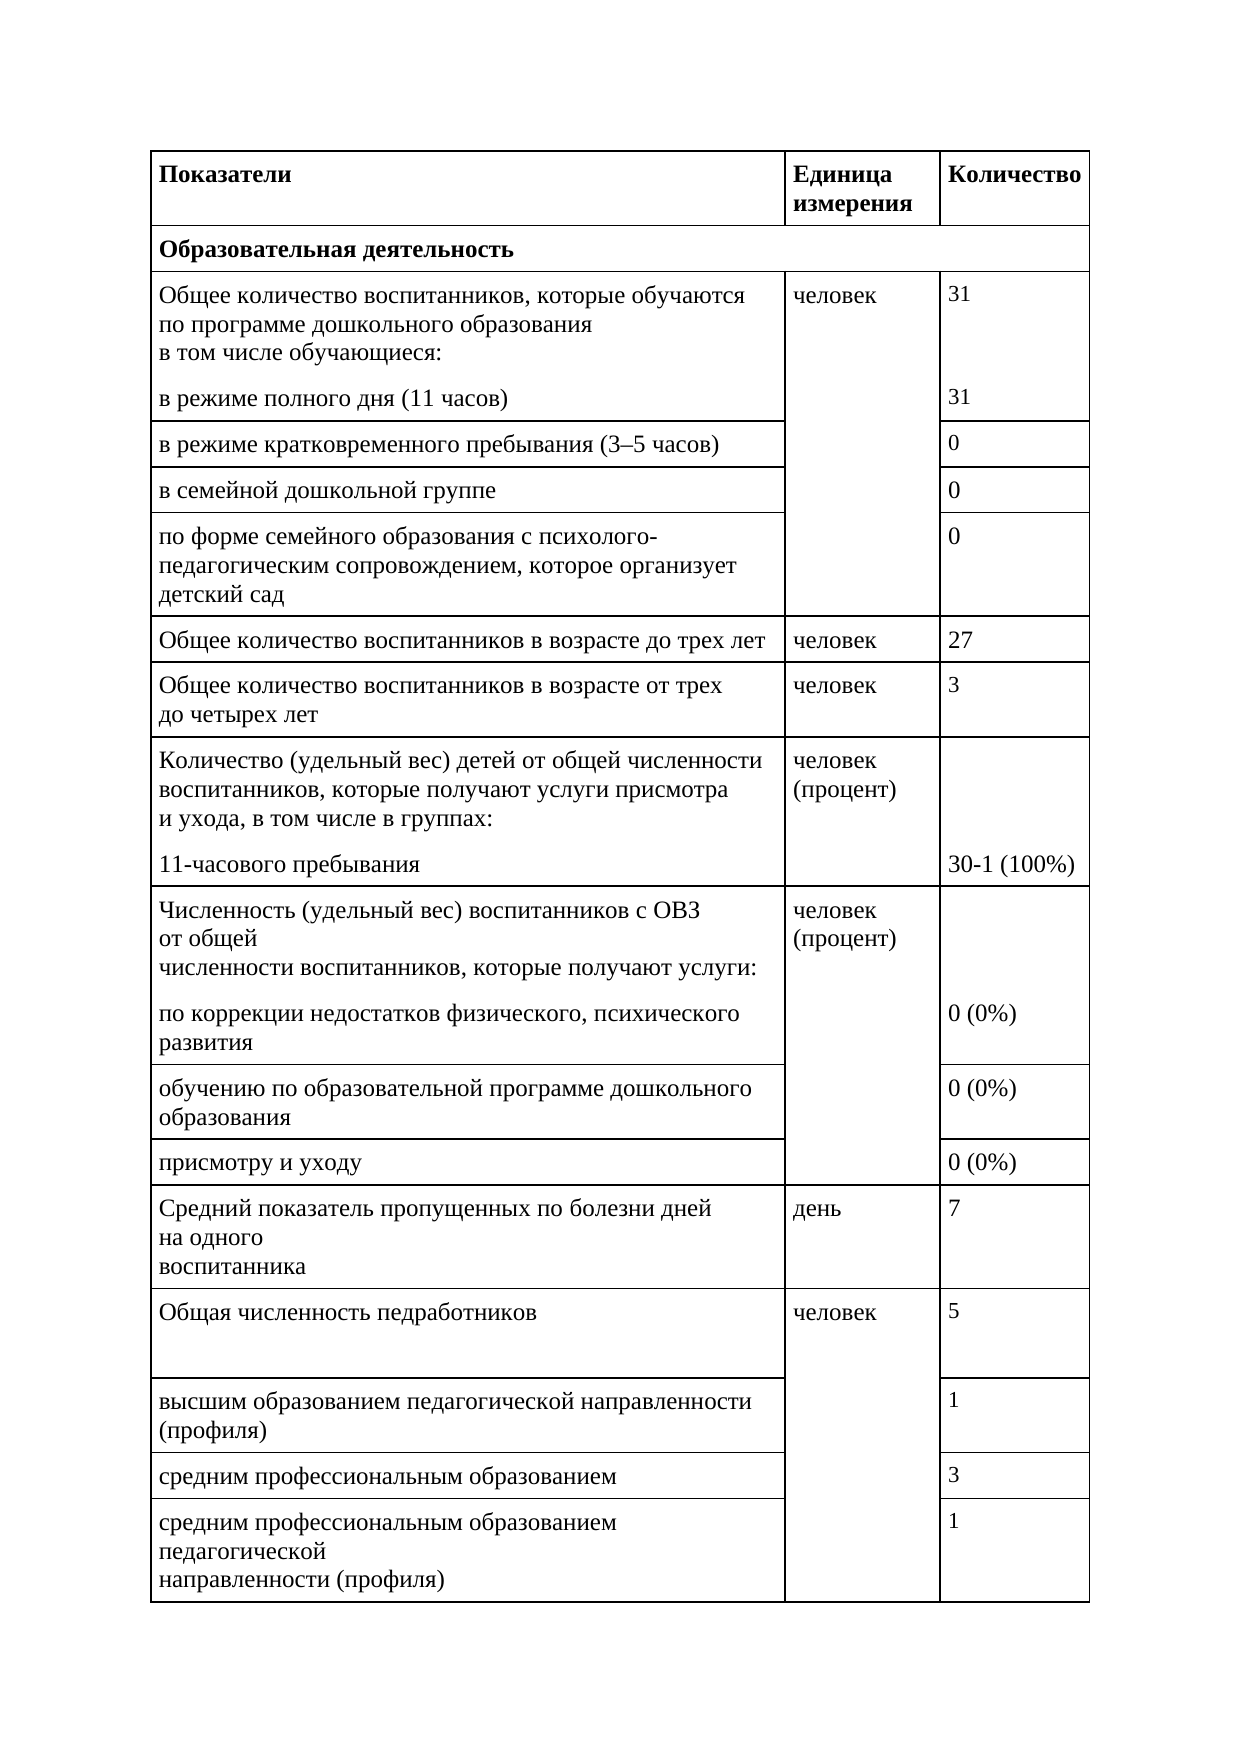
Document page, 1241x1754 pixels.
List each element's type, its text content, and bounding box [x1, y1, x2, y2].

table_cell Общее количество воспитанников в возрасте от трех до четырех лет [152, 663, 784, 736]
table_cell 1 [941, 1499, 1089, 1601]
table_cell Общее количество воспитанников в возрасте до трех лет [152, 617, 784, 661]
table_cell человек [786, 272, 939, 615]
table_cell человек [786, 663, 939, 736]
table_cell 0 [941, 513, 1089, 615]
table_cell по форме семейного образования с психолого-педагогическим сопровождением, которое организует детский сад [152, 513, 784, 615]
table_cell человек (процент) [786, 738, 939, 885]
table_cell день [786, 1186, 939, 1287]
table_cell 31 [941, 374, 1089, 420]
table_cell Численность (удельный вес) воспитанников с ОВЗ от общей численности воспитанников, которые получают услуги: [152, 887, 784, 989]
table_cell [941, 887, 1089, 989]
table_header Показатели [152, 152, 784, 225]
table_cell обучению по образовательной программе дошкольного образования [152, 1065, 784, 1138]
table_cell человек [786, 617, 939, 661]
table_cell человек [786, 1289, 939, 1601]
table_cell высшим образованием педагогической направленности (профиля) [152, 1379, 784, 1452]
table_cell 0 [941, 468, 1089, 512]
table_cell [152, 1334, 784, 1377]
table_cell 7 [941, 1186, 1089, 1287]
table_cell 11-часового пребывания [152, 839, 784, 885]
table_cell 0 (0%) [941, 1065, 1089, 1138]
table_cell Количество (удельный вес) детей от общей численности воспитанников, которые получают услуги присмотра и ухода, в том числе в группах: [152, 738, 784, 839]
table_cell средним профессиональным образованием [152, 1453, 784, 1498]
table_cell 0 (0%) [941, 1140, 1089, 1184]
table_cell Общая численность педработников [152, 1289, 784, 1333]
table_cell Образовательная деятельность [152, 226, 1089, 271]
table_cell 27 [941, 617, 1089, 661]
table_cell [941, 1334, 1089, 1377]
table_cell 0 [941, 422, 1089, 466]
table_cell 1 [941, 1379, 1089, 1452]
table_cell Общее количество воспитанников, которые обучаются по программе дошкольного образования в том числе обучающиеся: [152, 272, 784, 374]
table_cell 3 [941, 1453, 1089, 1498]
table_cell в режиме полного дня (11 часов) [152, 374, 784, 420]
table_cell по коррекции недостатков физического, психического развития [152, 989, 784, 1063]
table_cell в семейной дошкольной группе [152, 468, 784, 512]
table_header Количество [941, 152, 1089, 225]
table_cell в режиме кратковременного пребывания (3–5 часов) [152, 422, 784, 466]
table_cell человек (процент) [786, 887, 939, 1184]
table_cell 30-1 (100%) [941, 839, 1089, 885]
table_cell 31 [941, 272, 1089, 374]
table_cell 5 [941, 1289, 1089, 1333]
table_cell средним профессиональным образованием педагогической направленности (профиля) [152, 1499, 784, 1601]
table_cell присмотру и уходу [152, 1140, 784, 1184]
table_header Единица измерения [786, 152, 939, 225]
table_cell Средний показатель пропущенных по болезни дней на одного воспитанника [152, 1186, 784, 1287]
table_cell [941, 738, 1089, 839]
table_cell 3 [941, 663, 1089, 736]
table_cell 0 (0%) [941, 989, 1089, 1063]
